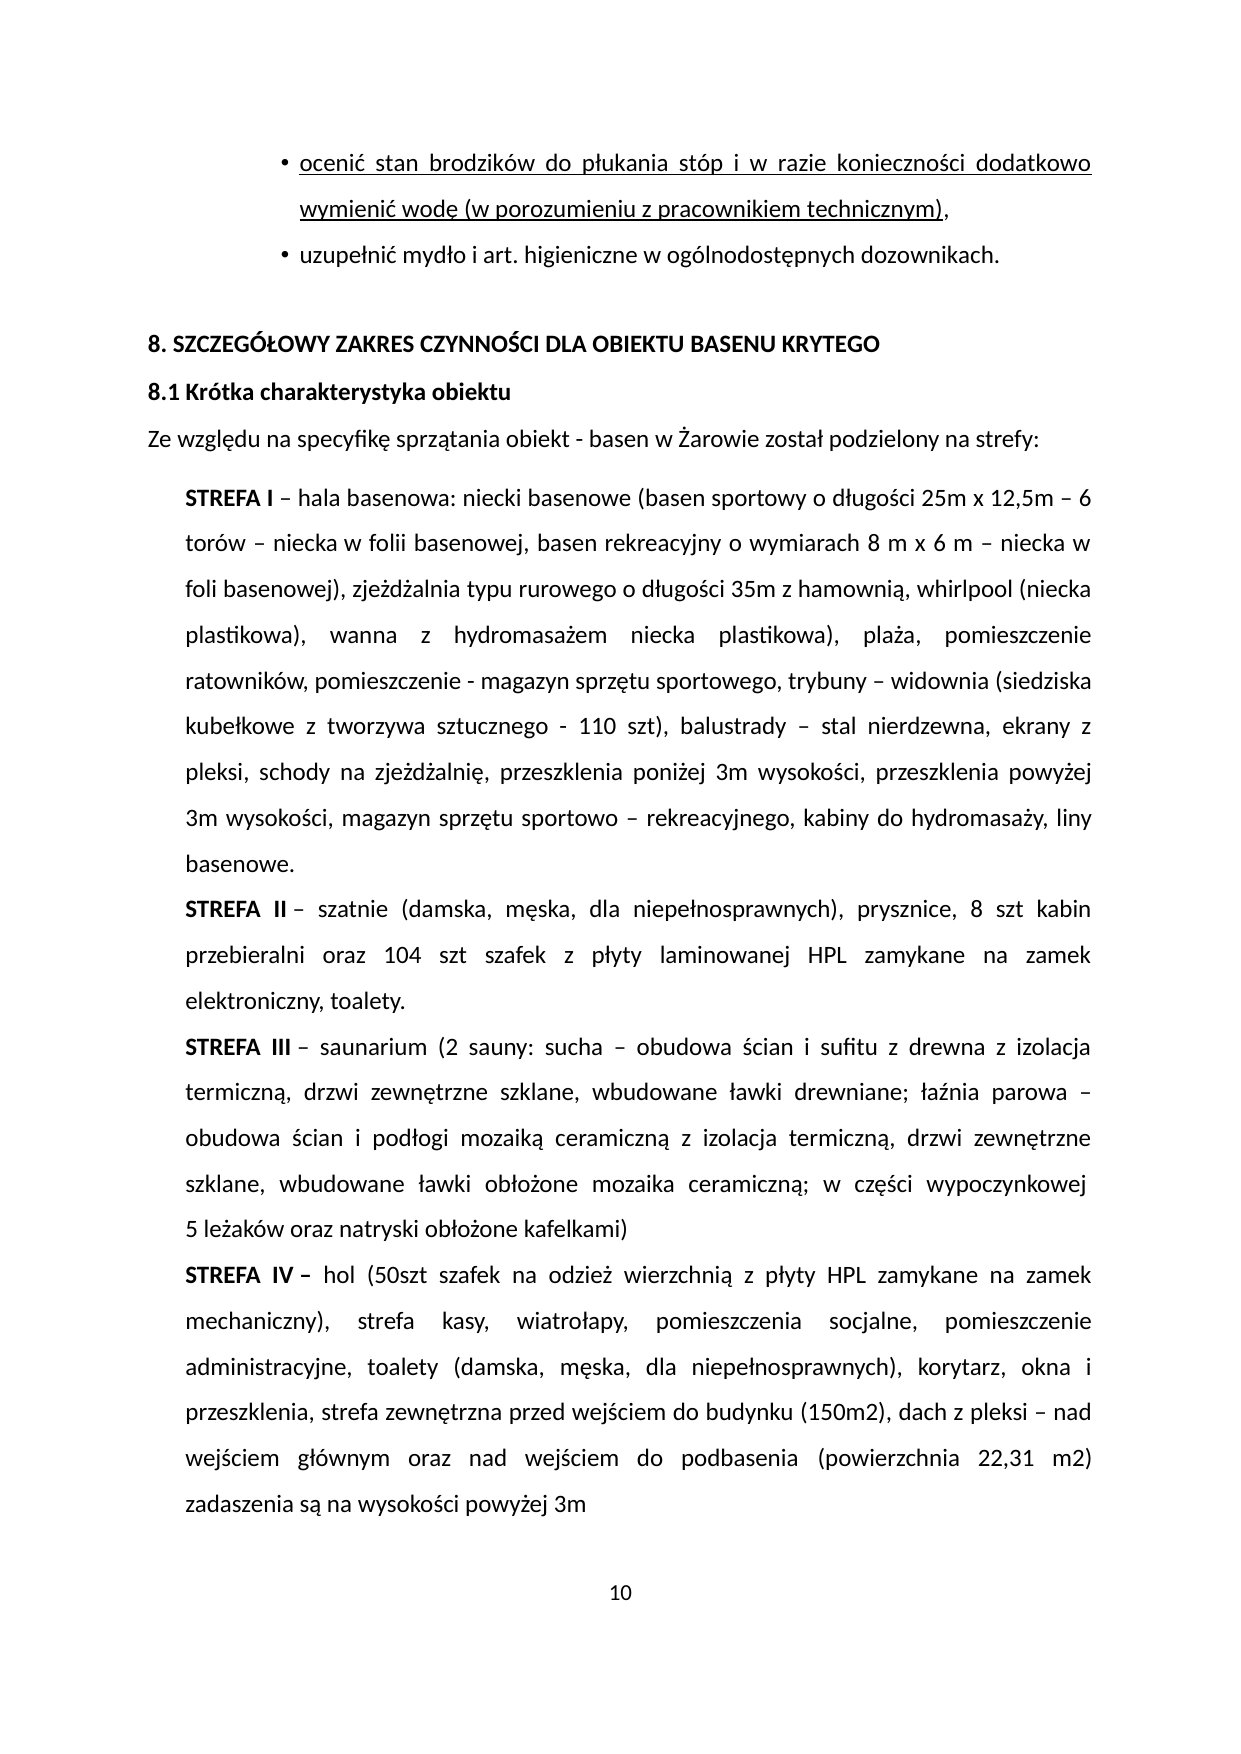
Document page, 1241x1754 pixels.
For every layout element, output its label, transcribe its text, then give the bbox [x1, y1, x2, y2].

text STREFA IV – hol (50szt szafek na odzież wierzchnią z płyty HPL zamykane na zamek mechaniczny), strefa kasy, wiatrołapy, pomieszczenia socjalne, pomieszczenie administracyjne, toalety (damska, męska, dla niepełnosprawnych), korytarz, okna i przeszklenia, strefa zewnętrzna przed wejściem do budynku (150m2), dach z pleksi – nad wejściem głównym oraz nad wejściem do podbasenia (powierzchnia 22,31 m2) zadaszenia są na wysokości powyżej 3m [185, 1259, 1093, 1518]
text 8.1 Krótka charakterystyka obiektu [148, 376, 1093, 406]
text STREFA II – szatnie (damska, męska, dla niepełnosprawnych), prysznice, 8 szt kabin przebieralni oraz 104 szt szafek z płyty laminowanej HPL zamykane na zamek elektroniczny, toalety. [185, 893, 1093, 1015]
text STREFA I – hala basenowa: niecki basenowe (basen sportowy o długości 25m x 12,5m – 6 torów – niecka w folii basenowej, basen rekreacyjny o wymiarach 8 m x 6 m – niecka w foli basenowej), zjeżdżalnia typu rurowego o długości 35m z hamownią, whirlpool (niecka plastikowa), wanna z hydromasażem niecka plastikowa), plaża, pomieszczenie ratowników, pomieszczenie - magazyn sprzętu sportowego, trybuny – widownia (siedziska kubełkowe z tworzywa sztucznego - 110 szt), balustrady – stal nierdzewna, ekrany z pleksi, schody na zjeżdżalnię, przeszklenia poniżej 3m wysokości, przeszklenia powyżej 3m wysokości, magazyn sprzętu sportowo – rekreacyjnego, kabiny do hydromasaży, liny basenowe. [185, 482, 1093, 878]
list 8. SZCZEGÓŁOWY ZAKRES CZYNNOŚCI DLA OBIEKTU BASENU KRYTEGO [148, 328, 1093, 358]
text Ze względu na specyfikę sprzątania obiekt - basen w Żarowie został podzielony na strefy: [148, 424, 1093, 454]
list uzupełnić mydło i art. higieniczne w ogólnodostępnych dozownikach. [281, 239, 1093, 269]
list ocenić stan brodzików do płukania stóp i w razie konieczności dodatkowo wymienić wodę (w porozumieniu z pracownikiem technicznym), [281, 148, 1093, 224]
text STREFA III – saunarium (2 sauny: sucha – obudowa ścian i sufitu z drewna z izolacja termiczną, drzwi zewnętrzne szklane, wbudowane ławki drewniane; łaźnia parowa – obudowa ścian i podłogi mozaiką ceramiczną z izolacja termiczną, drzwi zewnętrzne szklane, wbudowane ławki obłożone mozaika ceramiczną; w części wypoczynkowej 5 leżaków oraz natryski obłożone kafelkami) [185, 1031, 1093, 1244]
